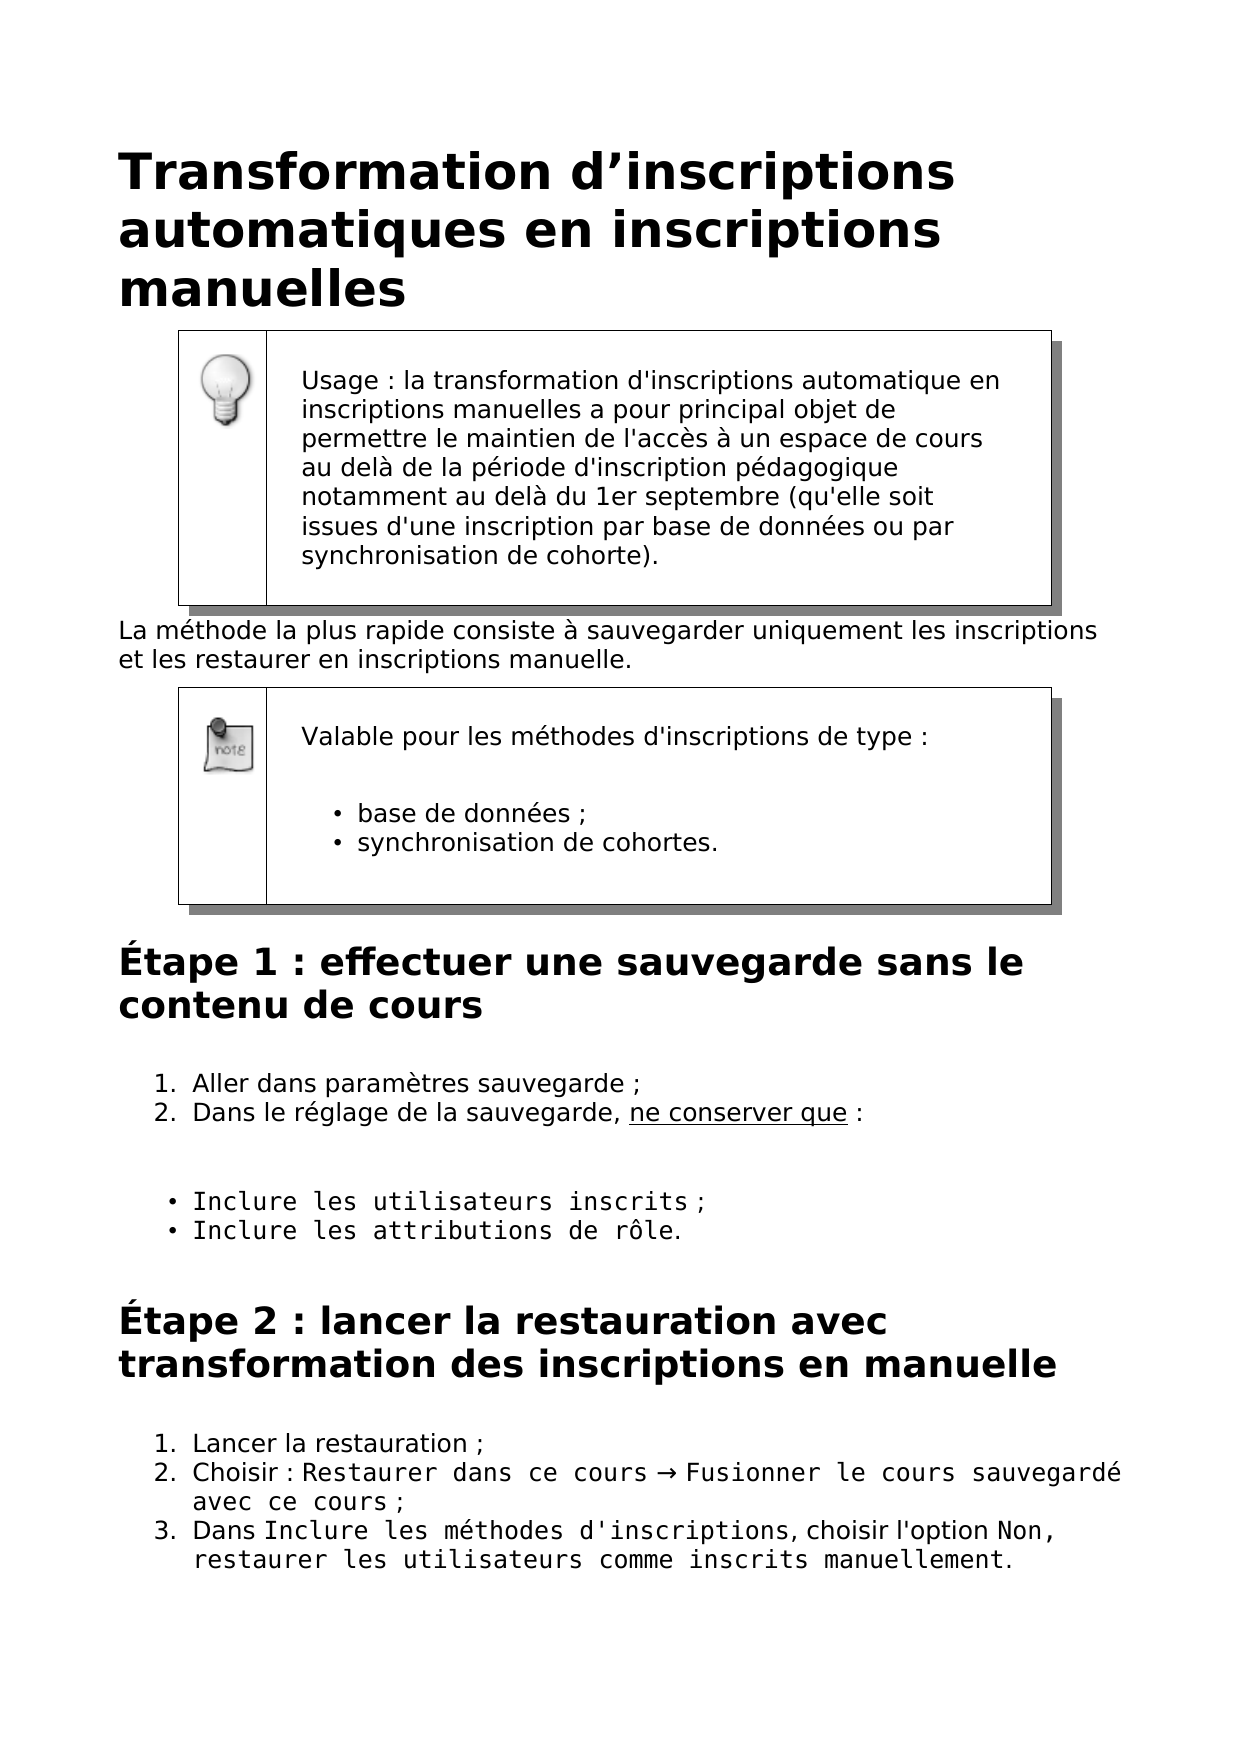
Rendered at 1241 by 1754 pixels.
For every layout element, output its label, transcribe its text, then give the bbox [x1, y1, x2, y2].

list Lancer la restauration ; [177, 1429, 1122, 1458]
list Aller dans paramètres sauvegarde ; [177, 1069, 1122, 1098]
table_header [179, 331, 266, 605]
subtitle Étape 2 : lancer la restauration avec transformation des inscriptions en manuelle [118, 1299, 1122, 1387]
list Inclure les attributions de rôle. [177, 1216, 1122, 1245]
subtitle Transformation d’inscriptions automatiques en inscriptions manuelles [118, 143, 1122, 318]
list Dans Inclure les méthodes d'inscriptions, choisir l'option Non, restaurer les utilisateurs comme inscrits manuellement. [177, 1516, 1122, 1574]
text La méthode la plus rapide consiste à sauvegarder uniquement les inscriptions et les restaurer en inscriptions manuelle. [118, 616, 1122, 674]
table_header Valable pour les méthodes d'inscriptions de type : base de données ; synchronisation de cohortes. [267, 688, 1051, 904]
list Inclure les utilisateurs inscrits ; [177, 1187, 1122, 1216]
picture [190, 710, 266, 786]
table_header [179, 688, 266, 904]
subtitle Étape 1 : effectuer une sauvegarde sans le contenu de cours [118, 940, 1122, 1027]
list Dans le réglage de la sauvegarde, ne conserver que : [177, 1098, 1122, 1128]
table_header Usage : la transformation d'inscriptions automatique en inscriptions manuelles a pour principal objet de permettre le maintien de l'accès à un espace de cours au delà de la période d'inscription pédagogique notamment au delà du 1er septembre (qu'elle soit issues d'une inscription par base de données ou par synchronisation de cohorte). [267, 331, 1051, 605]
picture [190, 354, 266, 429]
list Choisir : Restaurer dans ce cours → Fusionner le cours sauvegardé avec ce cours ; [177, 1458, 1122, 1516]
